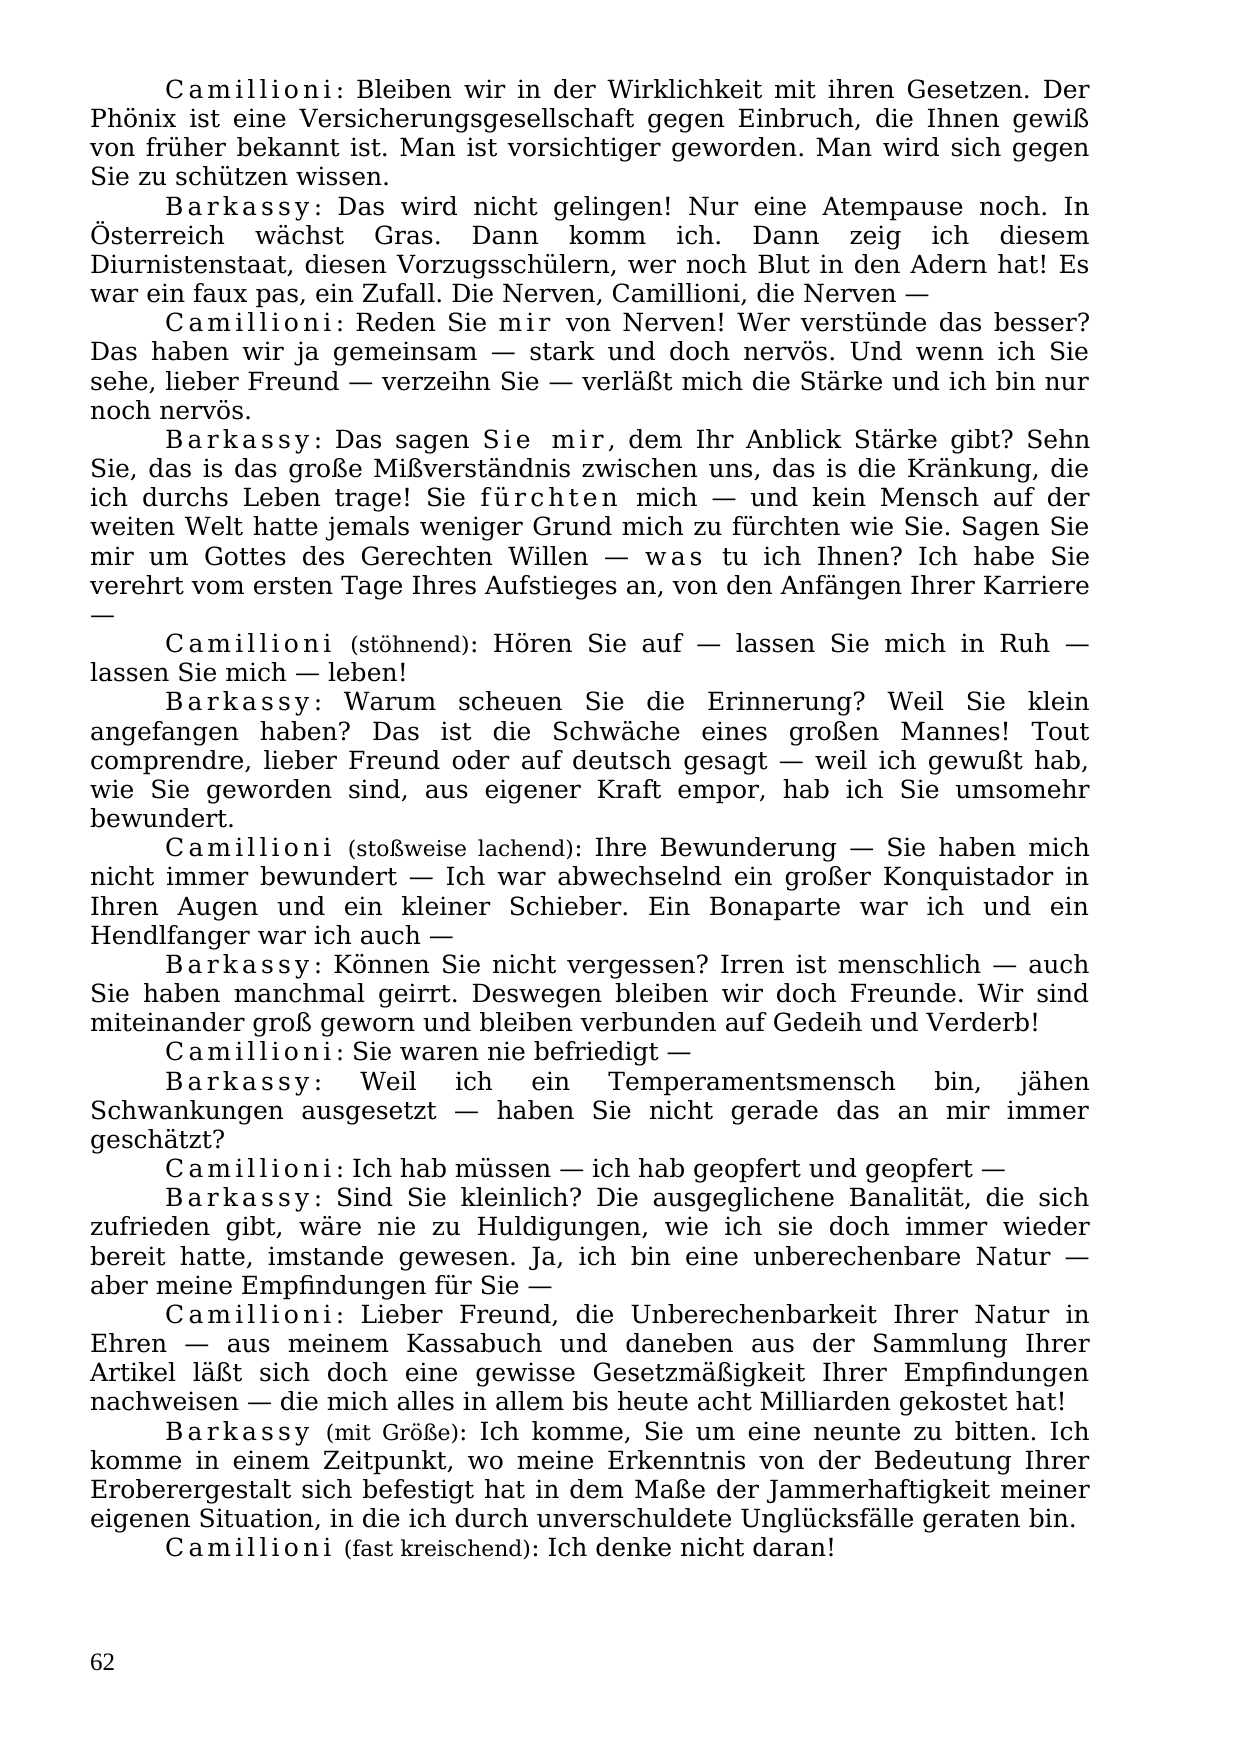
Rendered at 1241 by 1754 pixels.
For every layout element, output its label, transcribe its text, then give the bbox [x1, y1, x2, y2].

text Barkassy: Warum scheuen Sie die Erinnerung? Weil Sie klein angefangen haben? Das ist die Schwäche eines großen Mannes! Tout comprendre, lieber Freund oder auf deutsch gesagt — weil ich gewußt hab, wie Sie geworden sind, aus eigener Kraft empor, hab ich Sie umsomehr bewundert. [90, 687, 1091, 833]
text Barkassy: Das sagen Sie mir, dem Ihr Anblick Stärke gibt? Sehn Sie, das is das große Mißverständnis zwischen uns, das is die Kränkung, die ich durchs Leben trage! Sie fürchten mich — und kein Mensch auf der weiten Welt hatte jemals weniger Grund mich zu fürchten wie Sie. Sagen Sie mir um Gottes des Gerechten Willen — was tu ich Ihnen? Ich habe Sie verehrt vom ersten Tage Ihres Aufstieges an, von den Anfängen Ihrer Karriere — [90, 425, 1091, 629]
text Barkassy: Das wird nicht gelingen! Nur eine Atempause noch. In Österreich wächst Gras. Dann komm ich. Dann zeig ich diesem Diurnistenstaat, diesen Vorzugsschülern, wer noch Blut in den Adern hat! Es war ein faux pas, ein Zufall. Die Nerven, Camillioni, die Nerven — [90, 192, 1091, 308]
text Camillioni: Sie waren nie befriedigt — [90, 1037, 1091, 1067]
text Barkassy: Sind Sie kleinlich? Die ausgeglichene Banalität, die sich zufrieden gibt, wäre nie zu Huldigungen, wie ich sie doch immer wieder bereit hatte, imstande gewesen. Ja, ich bin eine unberechenbare Natur — aber meine Empfindungen für Sie — [90, 1183, 1091, 1300]
text Camillioni (fast kreischend): Ich denke nicht daran! [90, 1533, 1091, 1562]
text Barkassy (mit Größe): Ich komme, Sie um eine neunte zu bitten. Ich komme in einem Zeitpunkt, wo meine Erkenntnis von der Bedeutung Ihrer Eroberergestalt sich befestigt hat in dem Maße der Jammerhaftigkeit meiner eigenen Situation, in die ich durch unverschuldete Unglücksfälle geraten bin. [90, 1417, 1091, 1533]
text Camillioni: Lieber Freund, die Unberechenbarkeit Ihrer Natur in Ehren — aus meinem Kassabuch und daneben aus der Sammlung Ihrer Artikel läßt sich doch eine gewisse Gesetzmäßigkeit Ihrer Empfindungen nachweisen — die mich alles in allem bis heute acht Milliarden gekostet hat! [90, 1300, 1091, 1417]
text Camillioni: Ich hab müssen — ich hab geopfert und geopfert — [90, 1154, 1091, 1183]
text Camillioni (stöhnend): Hören Sie auf — lassen Sie mich in Ruh — lassen Sie mich — leben! [90, 629, 1091, 687]
text Barkassy: Können Sie nicht vergessen? Irren ist menschlich — auch Sie haben manchmal geirrt. Deswegen bleiben wir doch Freunde. Wir sind miteinander groß geworn und bleiben verbunden auf Gedeih und Verderb! [90, 950, 1091, 1037]
text Camillioni: Reden Sie mir von Nerven! Wer verstünde das besser? Das haben wir ja gemeinsam — stark und doch nervös. Und wenn ich Sie sehe, lieber Freund — verzeihn Sie — verläßt mich die Stärke und ich bin nur noch nervös. [90, 308, 1091, 425]
text Barkassy: Weil ich ein Temperamentsmensch bin, jähen Schwankungen ausgesetzt — haben Sie nicht gerade das an mir immer geschätzt? [90, 1067, 1091, 1154]
text Camillioni: Bleiben wir in der Wirklichkeit mit ihren Gesetzen. Der Phönix ist eine Versicherungsgesellschaft gegen Einbruch, die Ihnen gewiß von früher bekannt ist. Man ist vorsichtiger geworden. Man wird sich gegen Sie zu schützen wissen. [90, 75, 1091, 192]
text Camillioni (stoßweise lachend): Ihre Bewunderung — Sie haben mich nicht immer bewundert — Ich war abwechselnd ein großer Konquistador in Ihren Augen und ein kleiner Schieber. Ein Bonaparte war ich und ein Hendlfanger war ich auch — [90, 833, 1091, 950]
